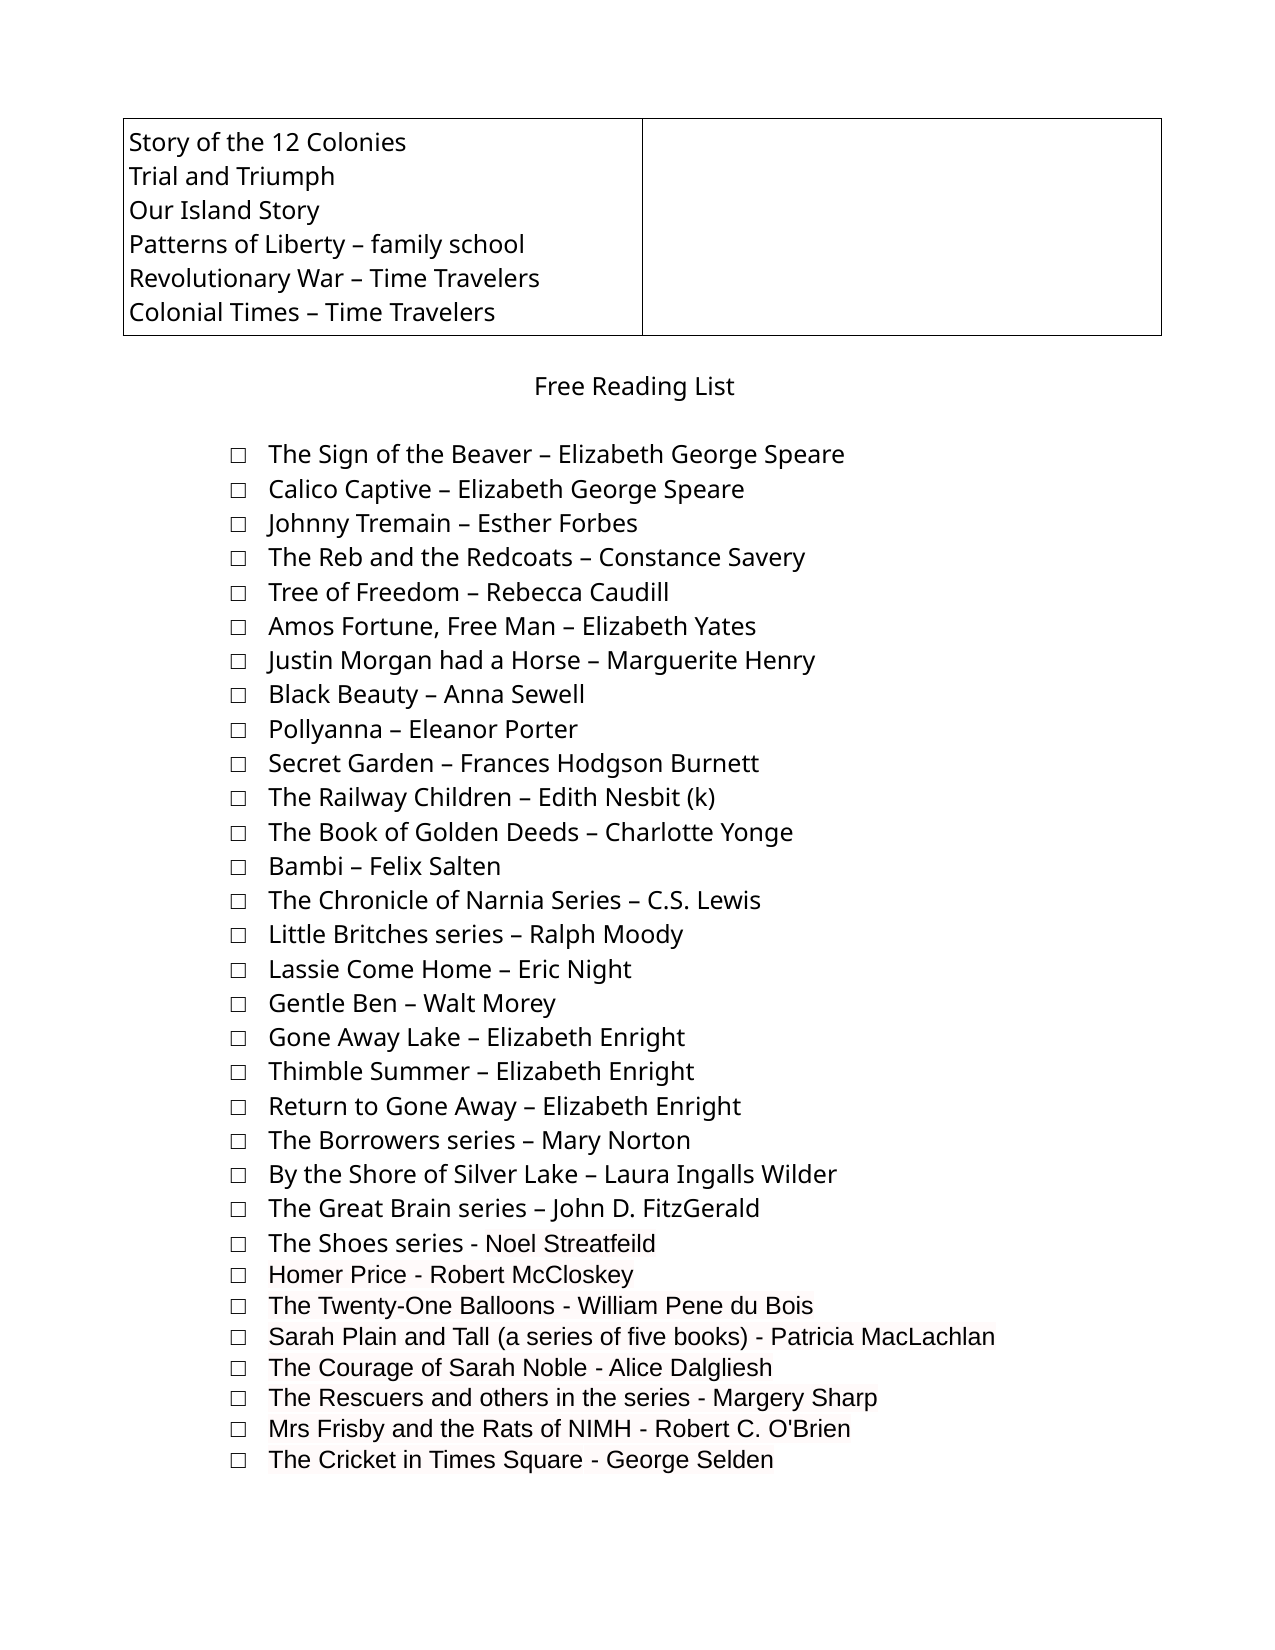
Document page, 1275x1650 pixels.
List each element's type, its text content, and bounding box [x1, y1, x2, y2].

list The Shoes series - Noel Streatfeild [231, 1225, 1157, 1260]
list Justin Morgan had a Horse – Marguerite Henry [231, 643, 1157, 677]
list The Reb and the Redcoats – Constance Savery [231, 540, 1157, 574]
list The Borrowers series – Mary Norton [231, 1123, 1157, 1157]
list The Great Brain series – John D. FitzGerald [231, 1191, 1157, 1225]
list Bambi – Felix Salten [231, 848, 1157, 883]
list Lassie Come Home – Eric Night [231, 951, 1157, 986]
list The Chronicle of Narnia Series – C.S. Lewis [231, 883, 1157, 917]
list Thimble Summer – Elizabeth Enright [231, 1054, 1157, 1088]
list Secret Garden – Frances Hodgson Burnett [231, 746, 1157, 780]
list Tree of Freedom – Rebecca Caudill [231, 574, 1157, 608]
list The Railway Children – Edith Nesbit (k) [231, 780, 1157, 814]
list The Sign of the Beaver – Elizabeth George Speare [231, 437, 1157, 471]
list The Courage of Sarah Noble - Alice Dalgliesh [231, 1352, 1157, 1383]
list The Rescuers and others in the series - Margery Sharp [231, 1383, 1157, 1414]
list Gone Away Lake – Elizabeth Enright [231, 1020, 1157, 1054]
list The Book of Golden Deeds – Charlotte Yonge [231, 814, 1157, 848]
list Mrs Frisby and the Rats of NIMH - Robert C. O'Brien [231, 1414, 1157, 1445]
list Black Beauty – Anna Sewell [231, 677, 1157, 711]
table_cell Story of the 12 Colonies Trial and Triumph Our Island Story Patterns of Liberty – family school Revolutionary War – Time Travelers Colonial Times – Time Travelers [124, 119, 642, 334]
list Calico Captive – Elizabeth George Speare [231, 471, 1157, 506]
list Johnny Tremain – Esther Forbes [231, 506, 1157, 540]
list By the Shore of Silver Lake – Laura Ingalls Wilder [231, 1157, 1157, 1191]
list Little Britches series – Ralph Moody [231, 917, 1157, 951]
list Return to Gone Away – Elizabeth Enright [231, 1088, 1157, 1123]
list Gentle Ben – Walt Morey [231, 986, 1157, 1020]
list Sarah Plain and Tall (a series of five books) - Patricia MacLachlan [231, 1322, 1157, 1352]
text Free Reading List [118, 369, 1157, 403]
list Homer Price - Robert McCloskey [231, 1260, 1157, 1291]
list Amos Fortune, Free Man – Elizabeth Yates [231, 608, 1157, 643]
table_cell [643, 119, 1161, 334]
list The Cricket in Times Square - George Selden [231, 1445, 1157, 1476]
list Pollyanna – Eleanor Porter [231, 711, 1157, 746]
list The Twenty-One Balloons - William Pene du Bois [231, 1291, 1157, 1322]
